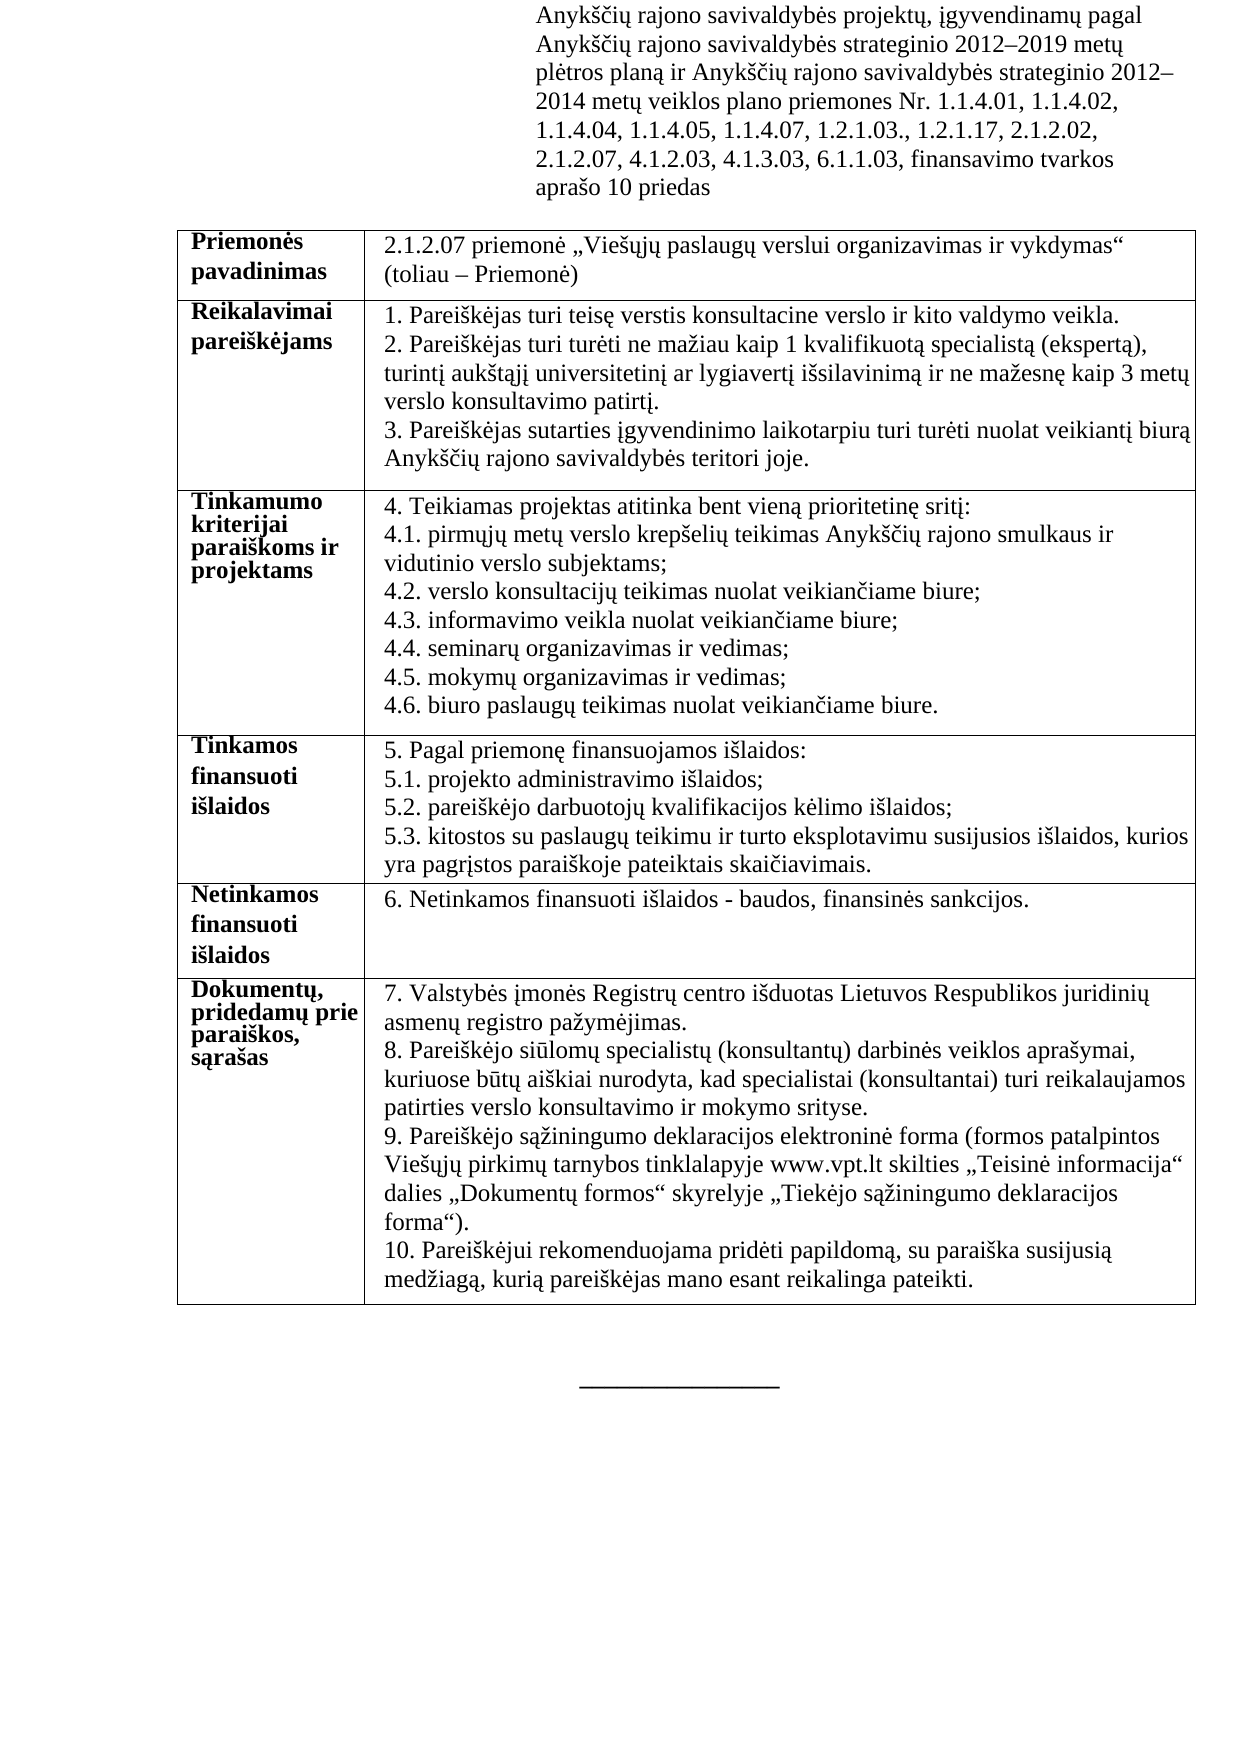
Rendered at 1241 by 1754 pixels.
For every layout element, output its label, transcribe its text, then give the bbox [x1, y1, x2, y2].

table_cell Reikalavimai pareiškėjams [178, 301, 364, 490]
text 1.1.4.04, 1.1.4.05, 1.1.4.07, 1.2.1.03., 1.2.1.17, 2.1.2.02, [535, 115, 1181, 144]
table_cell 6. Netinkamos finansuoti išlaidos - baudos, finansinės sankcijos. [365, 884, 1195, 978]
table_cell Tinkamumo kriterijai paraiškoms ir projektams [178, 491, 364, 734]
text ________________ [177, 1362, 1181, 1391]
table_cell 4. Teikiamas projektas atitinka bent vieną prioritetinę sritį: 4.1. pirmųjų metų verslo krepšelių teikimas Anykščių rajono smulkaus ir vidutinio verslo subjektams; 4.2. verslo konsultacijų teikimas nuolat veikiančiame biure; 4.3. informavimo veikla nuolat veikiančiame biure; 4.4. seminarų organizavimas ir vedimas; 4.5. mokymų organizavimas ir vedimas; 4.6. biuro paslaugų teikimas nuolat veikiančiame biure. [365, 491, 1195, 734]
table_header Priemonės pavadinimas [178, 231, 364, 300]
text aprašo 10 priedas [535, 172, 1181, 201]
text 2.1.2.07, 4.1.2.03, 4.1.3.03, 6.1.1.03, finansavimo tvarkos [535, 144, 1181, 172]
table_cell Tinkamos finansuoti išlaidos [178, 736, 364, 883]
table_cell 7. Valstybės įmonės Registrų centro išduotas Lietuvos Respublikos juridinių asmenų registro pažymėjimas. 8. Pareiškėjo siūlomų specialistų (konsultantų) darbinės veiklos aprašymai, kuriuose būtų aiškiai nurodyta, kad specialistai (konsultantai) turi reikalaujamos patirties verslo konsultavimo ir mokymo srityse. 9. Pareiškėjo sąžiningumo deklaracijos elektroninė forma (formos patalpintos Viešųjų pirkimų tarnybos tinklalapyje www.vpt.lt skilties „Teisinė informacija“ dalies „Dokumentų formos“ skyrelyje „Tiekėjo sąžiningumo deklaracijos forma“). 10. Pareiškėjui rekomenduojama pridėti papildomą, su paraiška susijusią medžiagą, kurią pareiškėjas mano esant reikalinga pateikti. [365, 979, 1195, 1303]
table_header 2.1.2.07 priemonė „Viešųjų paslaugų verslui organizavimas ir vykdymas“ (toliau – Priemonė) [365, 231, 1195, 300]
text Anykščių rajono savivaldybės strateginio 2012–2019 metų [535, 29, 1181, 57]
text 2014 metų veiklos plano priemones Nr. 1.1.4.01, 1.1.4.02, [535, 86, 1181, 115]
text Anykščių rajono savivaldybės projektų, įgyvendinamų pagal [535, 0, 1181, 29]
table_cell Dokumentų, pridedamų prie paraiškos, sąrašas [178, 979, 364, 1303]
text plėtros planą ir Anykščių rajono savivaldybės strateginio 2012– [535, 57, 1181, 86]
table_cell Netinkamos finansuoti išlaidos [178, 884, 364, 978]
table_cell 5. Pagal priemonę finansuojamos išlaidos: 5.1. projekto administravimo išlaidos; 5.2. pareiškėjo darbuotojų kvalifikacijos kėlimo išlaidos; 5.3. kitostos su paslaugų teikimu ir turto eksplotavimu susijusios išlaidos, kurios yra pagrįstos paraiškoje pateiktais skaičiavimais. [365, 736, 1195, 883]
table_cell 1. Pareiškėjas turi teisę verstis konsultacine verslo ir kito valdymo veikla. 2. Pareiškėjas turi turėti ne mažiau kaip 1 kvalifikuotą specialistą (ekspertą), turintį aukštąjį universitetinį ar lygiavertį išsilavinimą ir ne mažesnę kaip 3 metų verslo konsultavimo patirtį. 3. Pareiškėjas sutarties įgyvendinimo laikotarpiu turi turėti nuolat veikiantį biurą Anykščių rajono savivaldybės teritori joje. [365, 301, 1195, 490]
